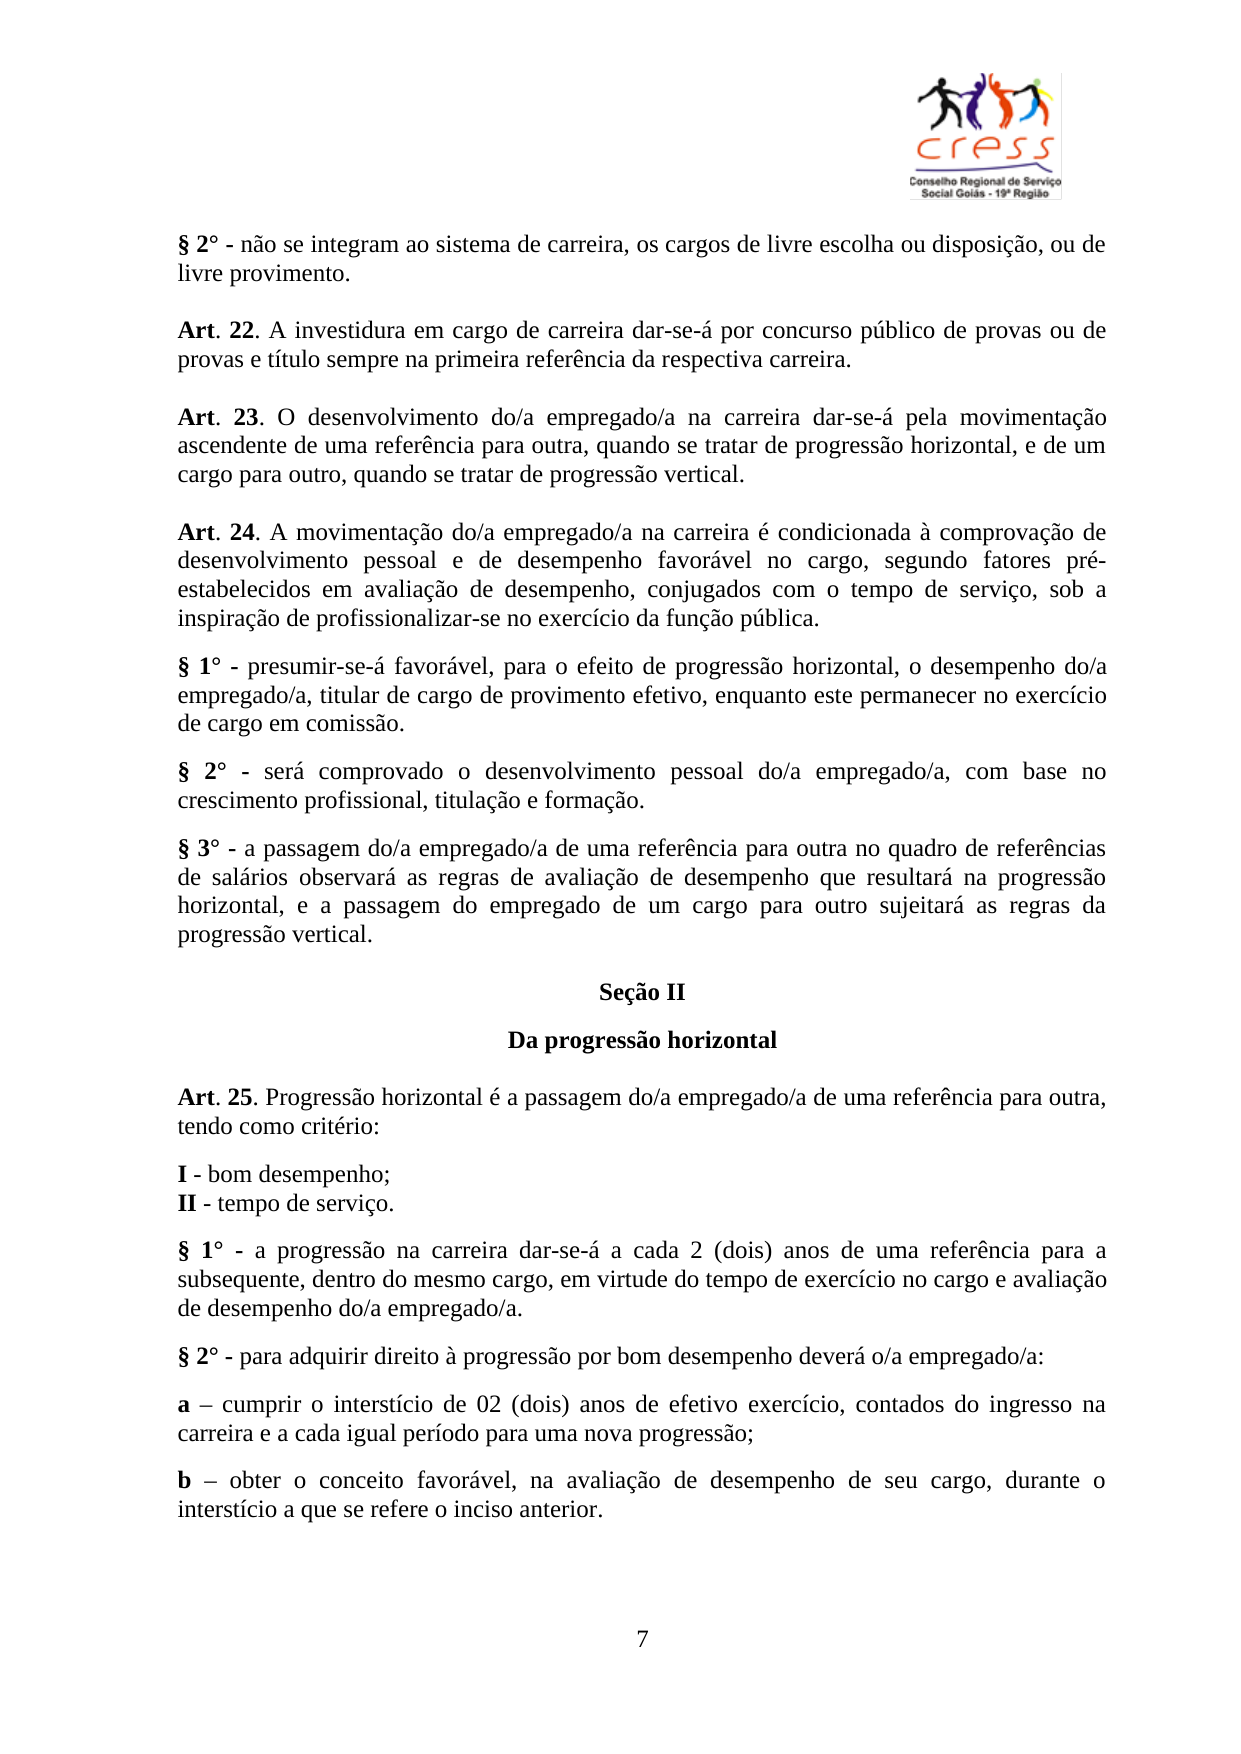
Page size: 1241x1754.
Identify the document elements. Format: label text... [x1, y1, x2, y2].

text § 2° - não se integram ao sistema de carreira, os cargos de livre escolha ou disposição, ou de livre provimento. [177, 229, 1107, 287]
text I - bom desempenho; [177, 1159, 1107, 1188]
text § 3° - a passagem do/a empregado/a de uma referência para outra no quadro de referências de salários observará as regras de avaliação de desempenho que resultará na progressão horizontal, e a passagem do empregado de um cargo para outro sujeitará as regras da progressão vertical. [177, 833, 1107, 948]
text § 2° - será comprovado o desenvolvimento pessoal do/a empregado/a, com base no crescimento profissional, titulação e formação. [177, 756, 1107, 814]
text Art. 22. A investidura em cargo de carreira dar-se-á por concurso público de provas ou de provas e título sempre na primeira referência da respectiva carreira. [177, 316, 1107, 373]
text § 2° - para adquirir direito à progressão por bom desempenho deverá o/a empregado/a: [177, 1341, 1107, 1370]
text Seção II [177, 977, 1107, 1006]
text Art. 25. Progressão horizontal é a passagem do/a empregado/a de uma referência para outra, tendo como critério: [177, 1082, 1107, 1140]
text a – cumprir o interstício de 02 (dois) anos de efetivo exercício, contados do ingresso na carreira e a cada igual período para uma nova progressão; [177, 1389, 1107, 1446]
text Art. 23. O desenvolvimento do/a empregado/a na carreira dar-se-á pela movimentação ascendente de uma referência para outra, quando se tratar de progressão horizontal, e de um cargo para outro, quando se tratar de progressão vertical. [177, 402, 1107, 488]
text b – obter o conceito favorável, na avaliação de desempenho de seu cargo, durante o interstício a que se refere o inciso anterior. [177, 1466, 1107, 1523]
text Da progressão horizontal [177, 1025, 1107, 1053]
text § 1° - presumir-se-á favorável, para o efeito de progressão horizontal, o desempenho do/a empregado/a, titular de cargo de provimento efetivo, enquanto este permanecer no exercício de cargo em comissão. [177, 651, 1107, 737]
text § 1° - a progressão na carreira dar-se-á a cada 2 (dois) anos de uma referência para a subsequente, dentro do mesmo cargo, em virtude do tempo de exercício no cargo e avaliação de desempenho do/a empregado/a. [177, 1236, 1107, 1322]
text II - tempo de serviço. [177, 1188, 1107, 1216]
text Art. 24. A movimentação do/a empregado/a na carreira é condicionada à comprovação de desenvolvimento pessoal e de desempenho favorável no cargo, segundo fatores pré-estabelecidos em avaliação de desempenho, conjugados com o tempo de serviço, sob a inspiração de profissionalizar-se no exercício da função pública. [177, 517, 1107, 632]
picture [910, 73, 1063, 201]
